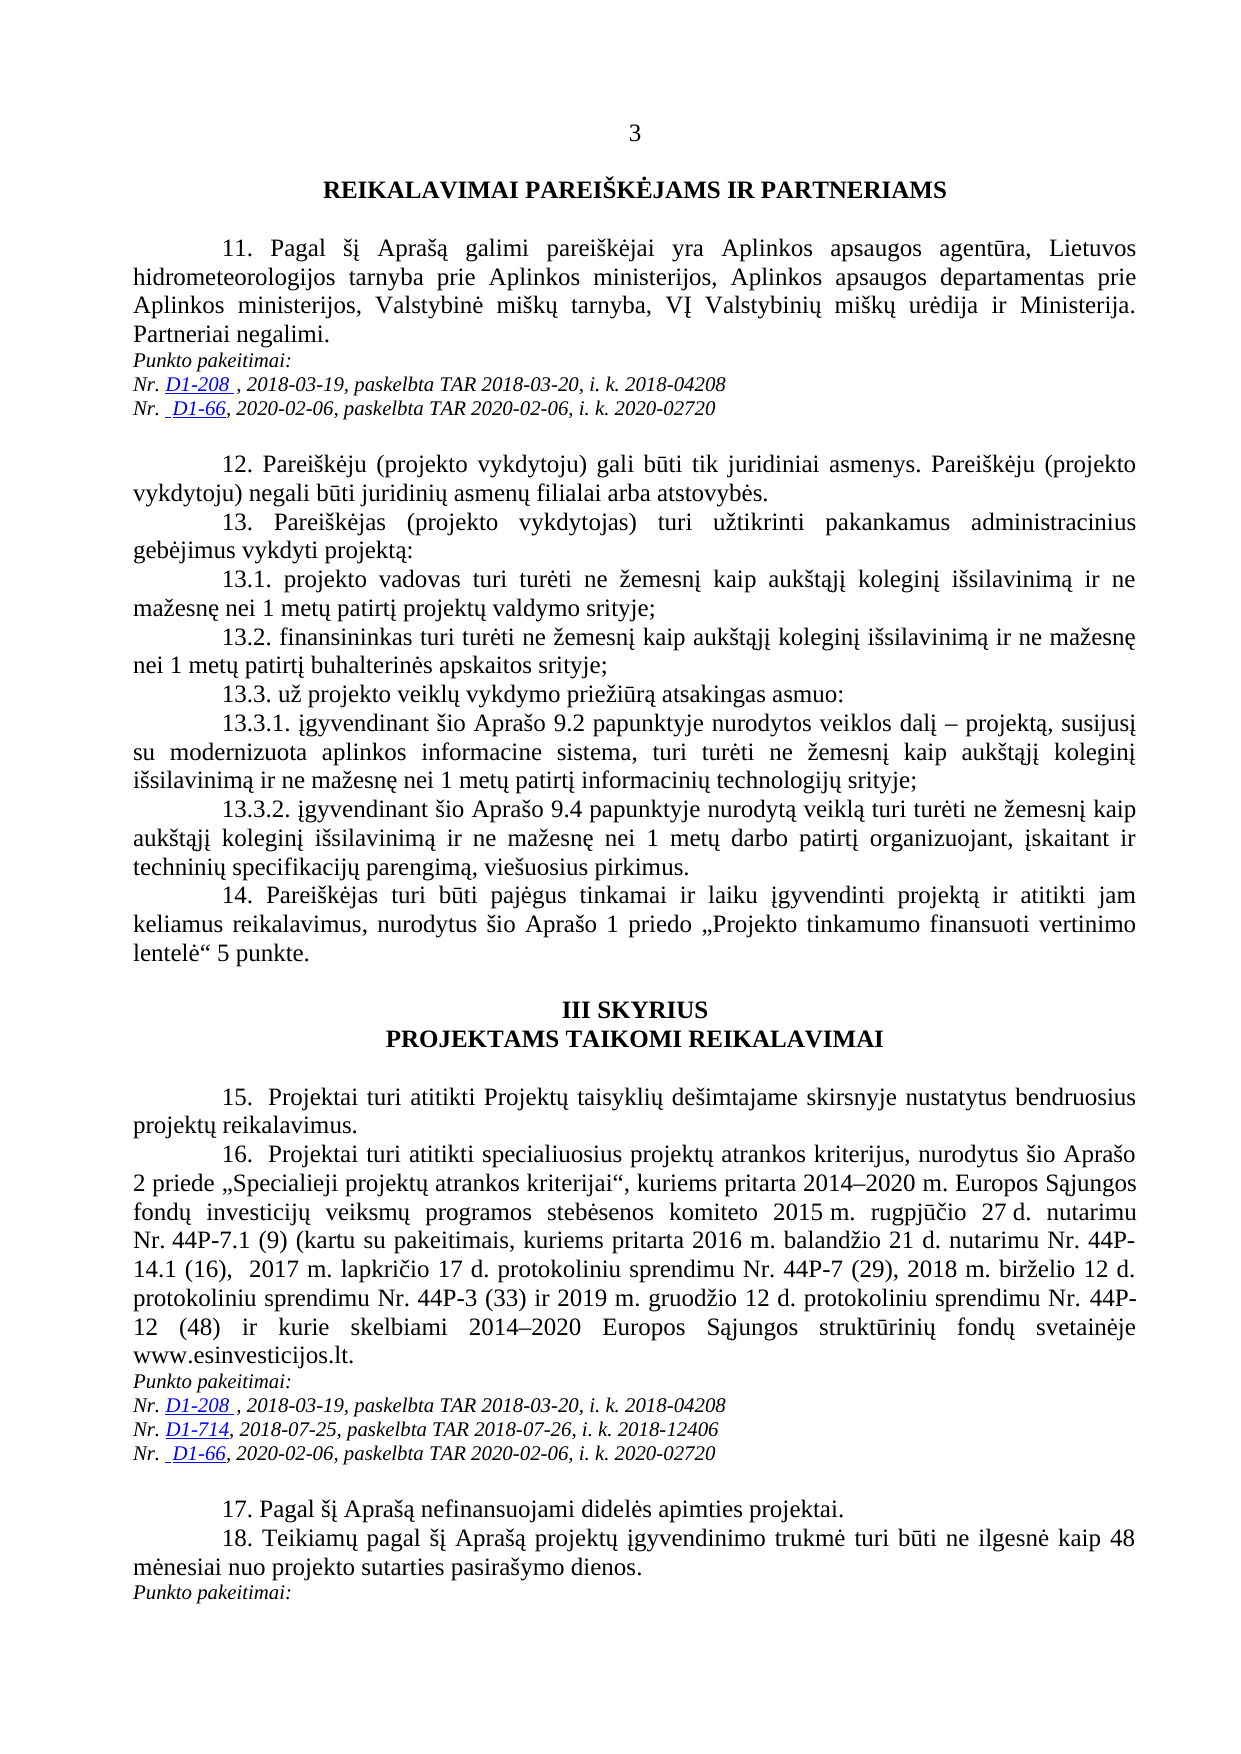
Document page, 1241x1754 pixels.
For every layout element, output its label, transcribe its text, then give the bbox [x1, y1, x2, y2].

text 11. Pagal šį Aprašą galimi pareiškėjai yra Aplinkos apsaugos agentūra, Lietuvos hidrometeorologijos tarnyba prie Aplinkos ministerijos, Aplinkos apsaugos departamentas prie Aplinkos ministerijos, Valstybinė miškų tarnyba, VĮ Valstybinių miškų urėdija ir Ministerija. Partneriai negalimi. [133, 233, 1137, 348]
text III SKYRIUS [133, 995, 1137, 1024]
text Punkto pakeitimai: [133, 1369, 1137, 1393]
text Nr. D1-208 , 2018-03-19, paskelbta TAR 2018-03-20, i. k. 2018-04208 [133, 372, 1137, 396]
text 15. Projektai turi atitikti Projektų taisyklių dešimtajame skirsnyje nustatytus bendruosius projektų reikalavimus. [133, 1082, 1137, 1139]
text Nr. D1-66, 2020-02-06, paskelbta TAR 2020-02-06, i. k. 2020-02720 [133, 396, 1137, 420]
text 12. Pareiškėju (projekto vykdytoju) gali būti tik juridiniai asmenys. Pareiškėju (projekto vykdytoju) negali būti juridinių asmenų filialai arba atstovybės. [133, 449, 1137, 507]
text 13.3.2. įgyvendinant šio Aprašo 9.4 papunktyje nurodytą veiklą turi turėti ne žemesnį kaip aukštąjį koleginį išsilavinimą ir ne mažesnę nei 1 metų darbo patirtį organizuojant, įskaitant ir techninių specifikacijų parengimą, viešuosius pirkimus. [133, 794, 1137, 880]
text PROJEKTAMS TAIKOMI REIKALAVIMAI [133, 1024, 1137, 1053]
text 13.1. projekto vadovas turi turėti ne žemesnį kaip aukštąjį koleginį išsilavinimą ir ne mažesnę nei 1 metų patirtį projektų valdymo srityje; [133, 564, 1137, 622]
text 13.3. už projekto veiklų vykdymo priežiūrą atsakingas asmuo: [133, 679, 1137, 708]
text Punkto pakeitimai: [133, 1580, 1137, 1604]
text 17. Pagal šį Aprašą nefinansuojami didelės apimties projektai. [133, 1494, 1137, 1523]
text Nr. D1-714, 2018-07-25, paskelbta TAR 2018-07-26, i. k. 2018-12406 [133, 1417, 1137, 1441]
text 13. Pareiškėjas (projekto vykdytojas) turi užtikrinti pakankamus administracinius gebėjimus vykdyti projektą: [133, 507, 1137, 564]
text 13.2. finansininkas turi turėti ne žemesnį kaip aukštąjį koleginį išsilavinimą ir ne mažesnę nei 1 metų patirtį buhalterinės apskaitos srityje; [133, 622, 1137, 679]
text Nr. D1-66, 2020-02-06, paskelbta TAR 2020-02-06, i. k. 2020-02720 [133, 1441, 1137, 1465]
text Nr. D1-208 , 2018-03-19, paskelbta TAR 2018-03-20, i. k. 2018-04208 [133, 1393, 1137, 1417]
text Punkto pakeitimai: [133, 348, 1137, 372]
text 16. Projektai turi atitikti specialiuosius projektų atrankos kriterijus, nurodytus šio Aprašo 2 priede „Specialieji projektų atrankos kriterijai“, kuriems pritarta 2014–2020 m. Europos Sąjungos fondų investicijų veiksmų programos stebėsenos komiteto 2015 m. rugpjūčio 27 d. nutarimu Nr. 44P-7.1 (9) (kartu su pakeitimais, kuriems pritarta 2016 m. balandžio 21 d. nutarimu Nr. 44P-14.1 (16), 2017 m. lapkričio 17 d. protokoliniu sprendimu Nr. 44P-7 (29), 2018 m. birželio 12 d. protokoliniu sprendimu Nr. 44P-3 (33) ir 2019 m. gruodžio 12 d. protokoliniu sprendimu Nr. 44P-12 (48) ir kurie skelbiami 2014–2020 Europos Sąjungos struktūrinių fondų svetainėje www.esinvesticijos.lt. [133, 1139, 1137, 1369]
text 18. Teikiamų pagal šį Aprašą projektų įgyvendinimo trukmė turi būti ne ilgesnė kaip 48 mėnesiai nuo projekto sutarties pasirašymo dienos. [133, 1523, 1137, 1580]
text 14. Pareiškėjas turi būti pajėgus tinkamai ir laiku įgyvendinti projektą ir atitikti jam keliamus reikalavimus, nurodytus šio Aprašo 1 priedo „Projekto tinkamumo finansuoti vertinimo lentelė“ 5 punkte. [133, 880, 1137, 967]
text REIKALAVIMAI PAREIŠKĖJAMS IR PARTNERIAMS [133, 176, 1137, 204]
text 13.3.1. įgyvendinant šio Aprašo 9.2 papunktyje nurodytos veiklos dalį – projektą, susijusį su modernizuota aplinkos informacine sistema, turi turėti ne žemesnį kaip aukštąjį koleginį išsilavinimą ir ne mažesnę nei 1 metų patirtį informacinių technologijų srityje; [133, 708, 1137, 794]
